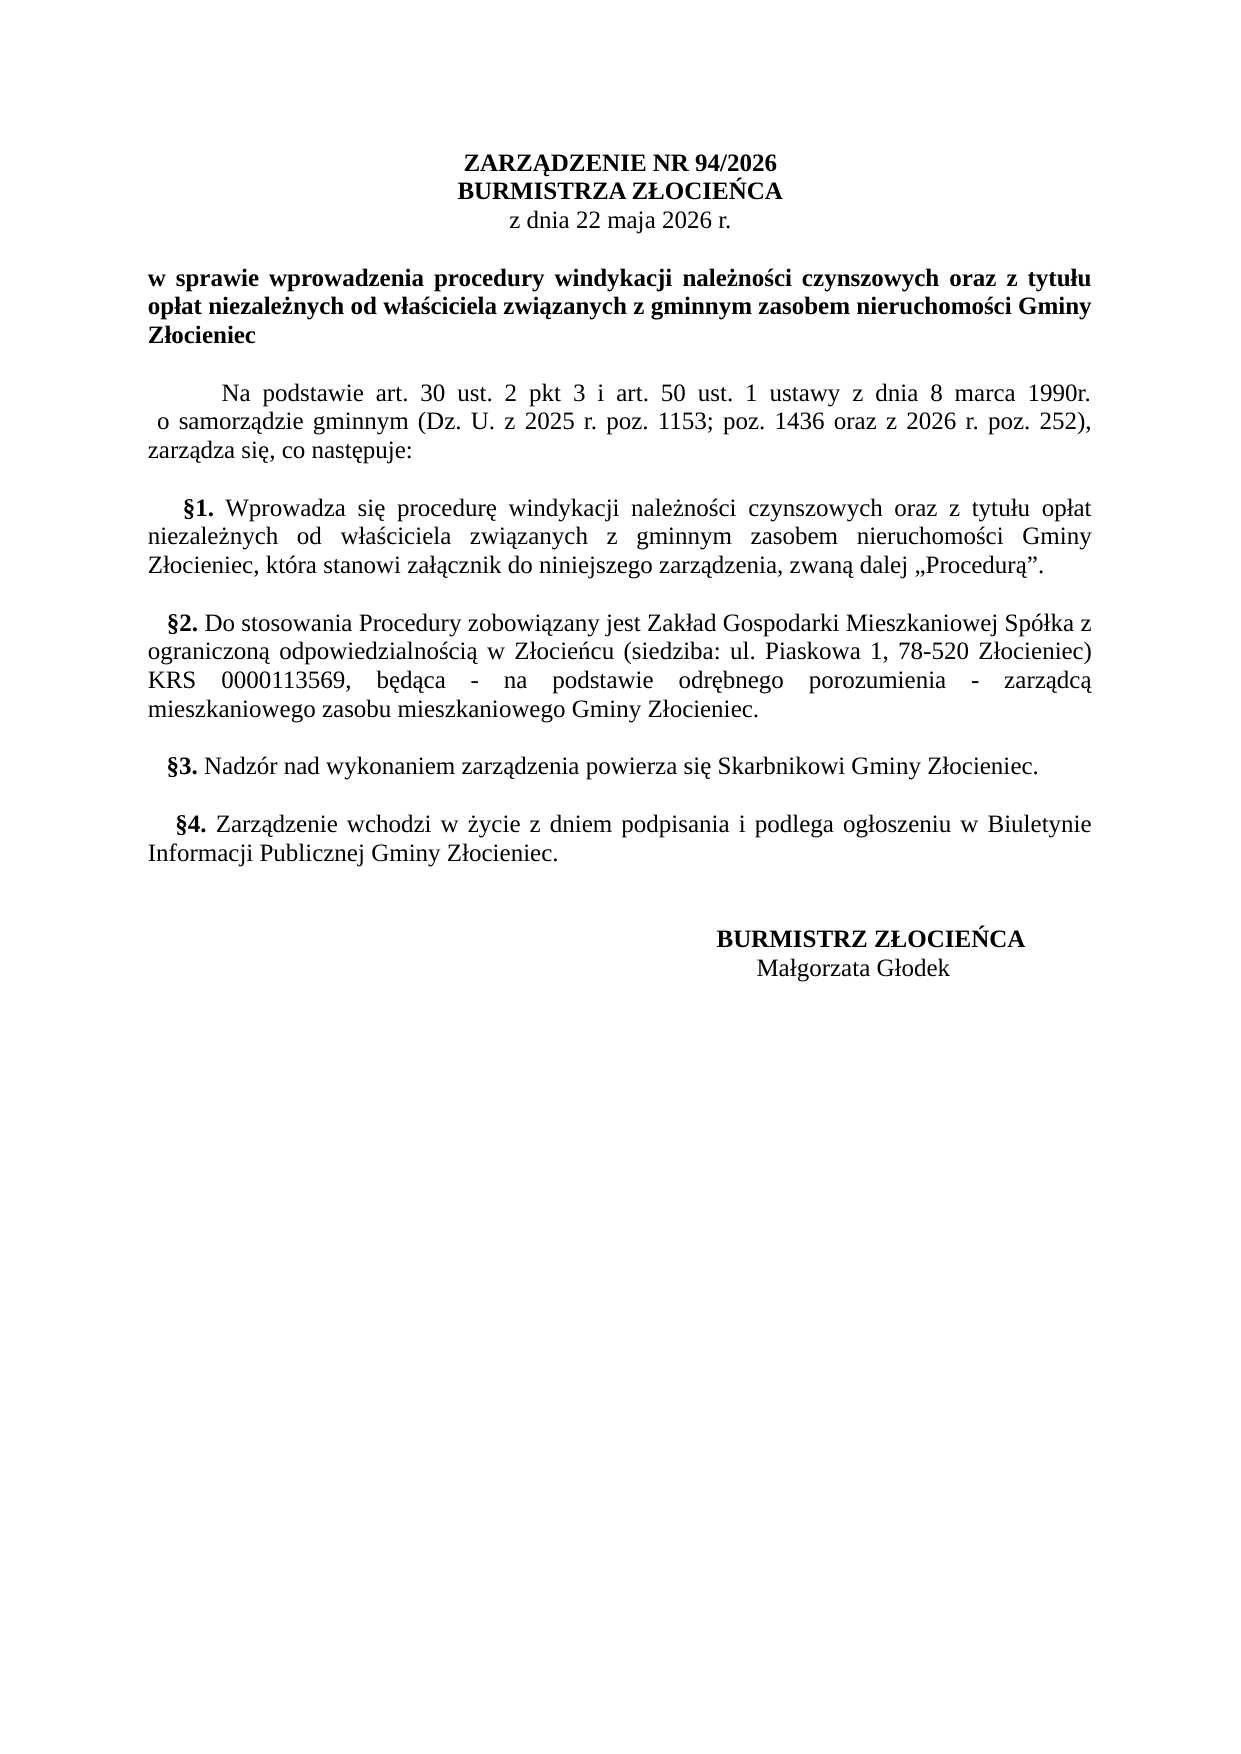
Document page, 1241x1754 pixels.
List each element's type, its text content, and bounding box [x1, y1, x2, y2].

text §1. Wprowadza się procedurę windykacji należności czynszowych oraz z tytułu opłat niezależnych od właściciela związanych z gminnym zasobem nieruchomości Gminy Złocieniec, która stanowi załącznik do niniejszego zarządzenia, zwaną dalej „Procedurą”. [148, 493, 1093, 579]
text §4. Zarządzenie wchodzi w życie z dniem podpisania i podlega ogłoszeniu w Biuletynie Informacji Publicznej Gminy Złocieniec. [148, 809, 1093, 866]
text z dnia 22 maja 2026 r. [148, 205, 1093, 234]
text §2. Do stosowania Procedury zobowiązany jest Zakład Gospodarki Mieszkaniowej Spółka z ograniczoną odpowiedzialnością w Złocieńcu (siedziba: ul. Piaskowa 1, 78-520 Złocieniec) KRS 0000113569, będąca - na podstawie odrębnego porozumienia - zarządcą mieszkaniowego zasobu mieszkaniowego Gminy Złocieniec. [148, 608, 1093, 723]
text w sprawie wprowadzenia procedury windykacji należności czynszowych oraz z tytułu opłat niezależnych od właściciela związanych z gminnym zasobem nieruchomości Gminy Złocieniec [148, 263, 1093, 349]
text Małgorzata Głodek [664, 953, 980, 981]
text BURMISTRZ ZŁOCIEŃCA [148, 924, 1043, 953]
text §3. Nadzór nad wykonaniem zarządzenia powierza się Skarbnikowi Gminy Złocieniec. [148, 751, 1093, 780]
text BURMISTRZA ZŁOCIEŃCA [148, 176, 1093, 205]
text Na podstawie art. 30 ust. 2 pkt 3 i art. 50 ust. 1 ustawy z dnia 8 marca 1990r. o samorządzie gminnym (Dz. U. z 2025 r. poz. 1153; poz. 1436 oraz z 2026 r. poz. 252), zarządza się, co następuje: [148, 378, 1093, 464]
text ZARZĄDZENIE NR 94/2026 [148, 148, 1093, 176]
